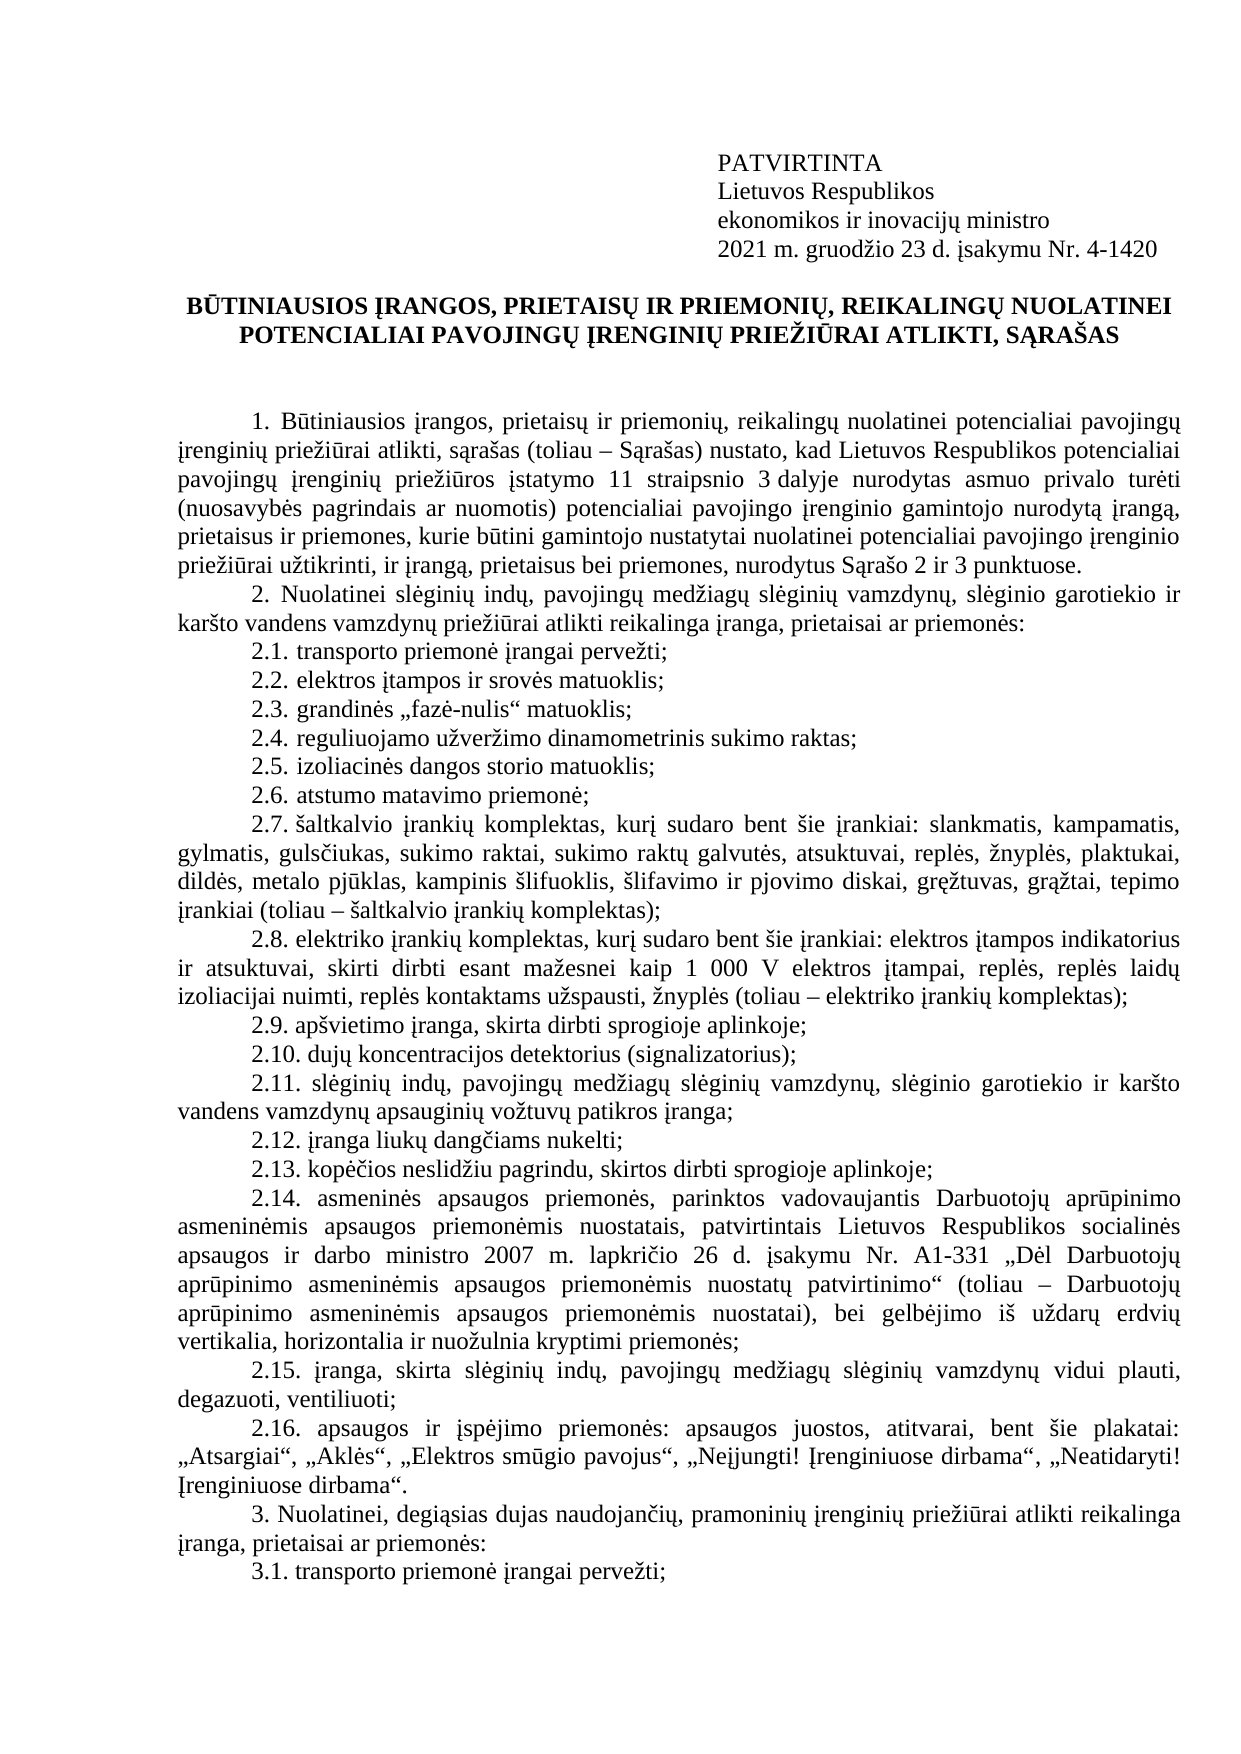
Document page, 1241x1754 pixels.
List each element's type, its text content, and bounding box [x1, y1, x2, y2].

text 2.5. izoliacinės dangos storio matuoklis; [251, 751, 1181, 780]
text 2.14. asmeninės apsaugos priemonės, parinktos vadovaujantis Darbuotojų aprūpinimo asmeninėmis apsaugos priemonėmis nuostatais, patvirtintais Lietuvos Respublikos socialinės apsaugos ir darbo ministro 2007 m. lapkričio 26 d. įsakymu Nr. A1-331 „Dėl Darbuotojų aprūpinimo asmeninėmis apsaugos priemonėmis nuostatų patvirtinimo“ (toliau – Darbuotojų aprūpinimo asmeninėmis apsaugos priemonėmis nuostatai), bei gelbėjimo iš uždarų erdvių vertikalia, horizontalia ir nuožulnia kryptimi priemonės; [177, 1183, 1181, 1355]
text 2.3. grandinės „fazė-nulis“ matuoklis; [251, 694, 1181, 723]
text 2.4. reguliuojamo užveržimo dinamometrinis sukimo raktas; [251, 723, 1181, 751]
text 2.11. slėginių indų, pavojingų medžiagų slėginių vamzdynų, slėginio garotiekio ir karšto vandens vamzdynų apsauginių vožtuvų patikros įranga; [177, 1068, 1181, 1125]
text 2.13. kopėčios neslidžiu pagrindu, skirtos dirbti sprogioje aplinkoje; [251, 1154, 1181, 1183]
text ekonomikos ir inovacijų ministro [717, 205, 1181, 234]
text 2. Nuolatinei slėginių indų, pavojingų medžiagų slėginių vamzdynų, slėginio garotiekio ir karšto vandens vamzdynų priežiūrai atlikti reikalinga įranga, prietaisai ar priemonės: [177, 579, 1181, 636]
text 2.10. dujų koncentracijos detektorius (signalizatorius); [251, 1039, 1181, 1068]
text PATVIRTINTA [717, 148, 1181, 176]
text Lietuvos Respublikos [717, 176, 1181, 205]
text 2.2. elektros įtampos ir srovės matuoklis; [251, 665, 1181, 694]
text 2.12. įranga liukų dangčiams nukelti; [251, 1125, 1181, 1154]
text 3.1. transporto priemonė įrangai pervežti; [251, 1556, 1181, 1585]
text 2.16. apsaugos ir įspėjimo priemonės: apsaugos juostos, atitvarai, bent šie plakatai: „Atsargiai“, „Aklės“, „Elektros smūgio pavojus“, „Neįjungti! Įrenginiuose dirbama“, „Neatidaryti! Įrenginiuose dirbama“. [177, 1413, 1181, 1499]
text 2.6. atstumo matavimo priemonė; [251, 780, 1181, 809]
text 1. Būtiniausios įrangos, prietaisų ir priemonių, reikalingų nuolatinei potencialiai pavojingų įrenginių priežiūrai atlikti, sąrašas (toliau – Sąrašas) nustato, kad Lietuvos Respublikos potencialiai pavojingų įrenginių priežiūros įstatymo 11 straipsnio 3 dalyje nurodytas asmuo privalo turėti (nuosavybės pagrindais ar nuomotis) potencialiai pavojingo įrenginio gamintojo nurodytą įrangą, prietaisus ir priemones, kurie būtini gamintojo nustatytai nuolatinei potencialiai pavojingo įrenginio priežiūrai užtikrinti, ir įrangą, prietaisus bei priemones, nurodytus Sąrašo 2 ir 3 punktuose. [177, 406, 1181, 579]
text 2021 m. gruodžio 23 d. įsakymu Nr. 4-1420 [717, 234, 1181, 263]
text 3. Nuolatinei, degiąsias dujas naudojančių, pramoninių įrenginių priežiūrai atlikti reikalinga įranga, prietaisai ar priemonės: [177, 1499, 1181, 1556]
text 2.1. transporto priemonė įrangai pervežti; [251, 636, 1181, 665]
text 2.8. elektriko įrankių komplektas, kurį sudaro bent šie įrankiai: elektros įtampos indikatorius ir atsuktuvai, skirti dirbti esant mažesnei kaip 1 000 V elektros įtampai, replės, replės laidų izoliacijai nuimti, replės kontaktams užspausti, žnyplės (toliau – elektriko įrankių komplektas); [177, 924, 1181, 1010]
text 2.15. įranga, skirta slėginių indų, pavojingų medžiagų slėginių vamzdynų vidui plauti, degazuoti, ventiliuoti; [177, 1355, 1181, 1413]
text BŪTINIAUSIOS ĮRANGOS, PRIETAISŲ IR PRIEMONIŲ, REIKALINGŲ NUOLATINEI POTENCIALIAI PAVOJINGŲ ĮRENGINIŲ PRIEŽIŪRAI ATLIKTI, SĄRAŠAS [177, 291, 1181, 349]
text 2.9. apšvietimo įranga, skirta dirbti sprogioje aplinkoje; [251, 1010, 1181, 1039]
text 2.7. šaltkalvio įrankių komplektas, kurį sudaro bent šie įrankiai: slankmatis, kampamatis, gylmatis, gulsčiukas, sukimo raktai, sukimo raktų galvutės, atsuktuvai, replės, žnyplės, plaktukai, dildės, metalo pjūklas, kampinis šlifuoklis, šlifavimo ir pjovimo diskai, gręžtuvas, grąžtai, tepimo įrankiai (toliau – šaltkalvio įrankių komplektas); [177, 809, 1181, 924]
